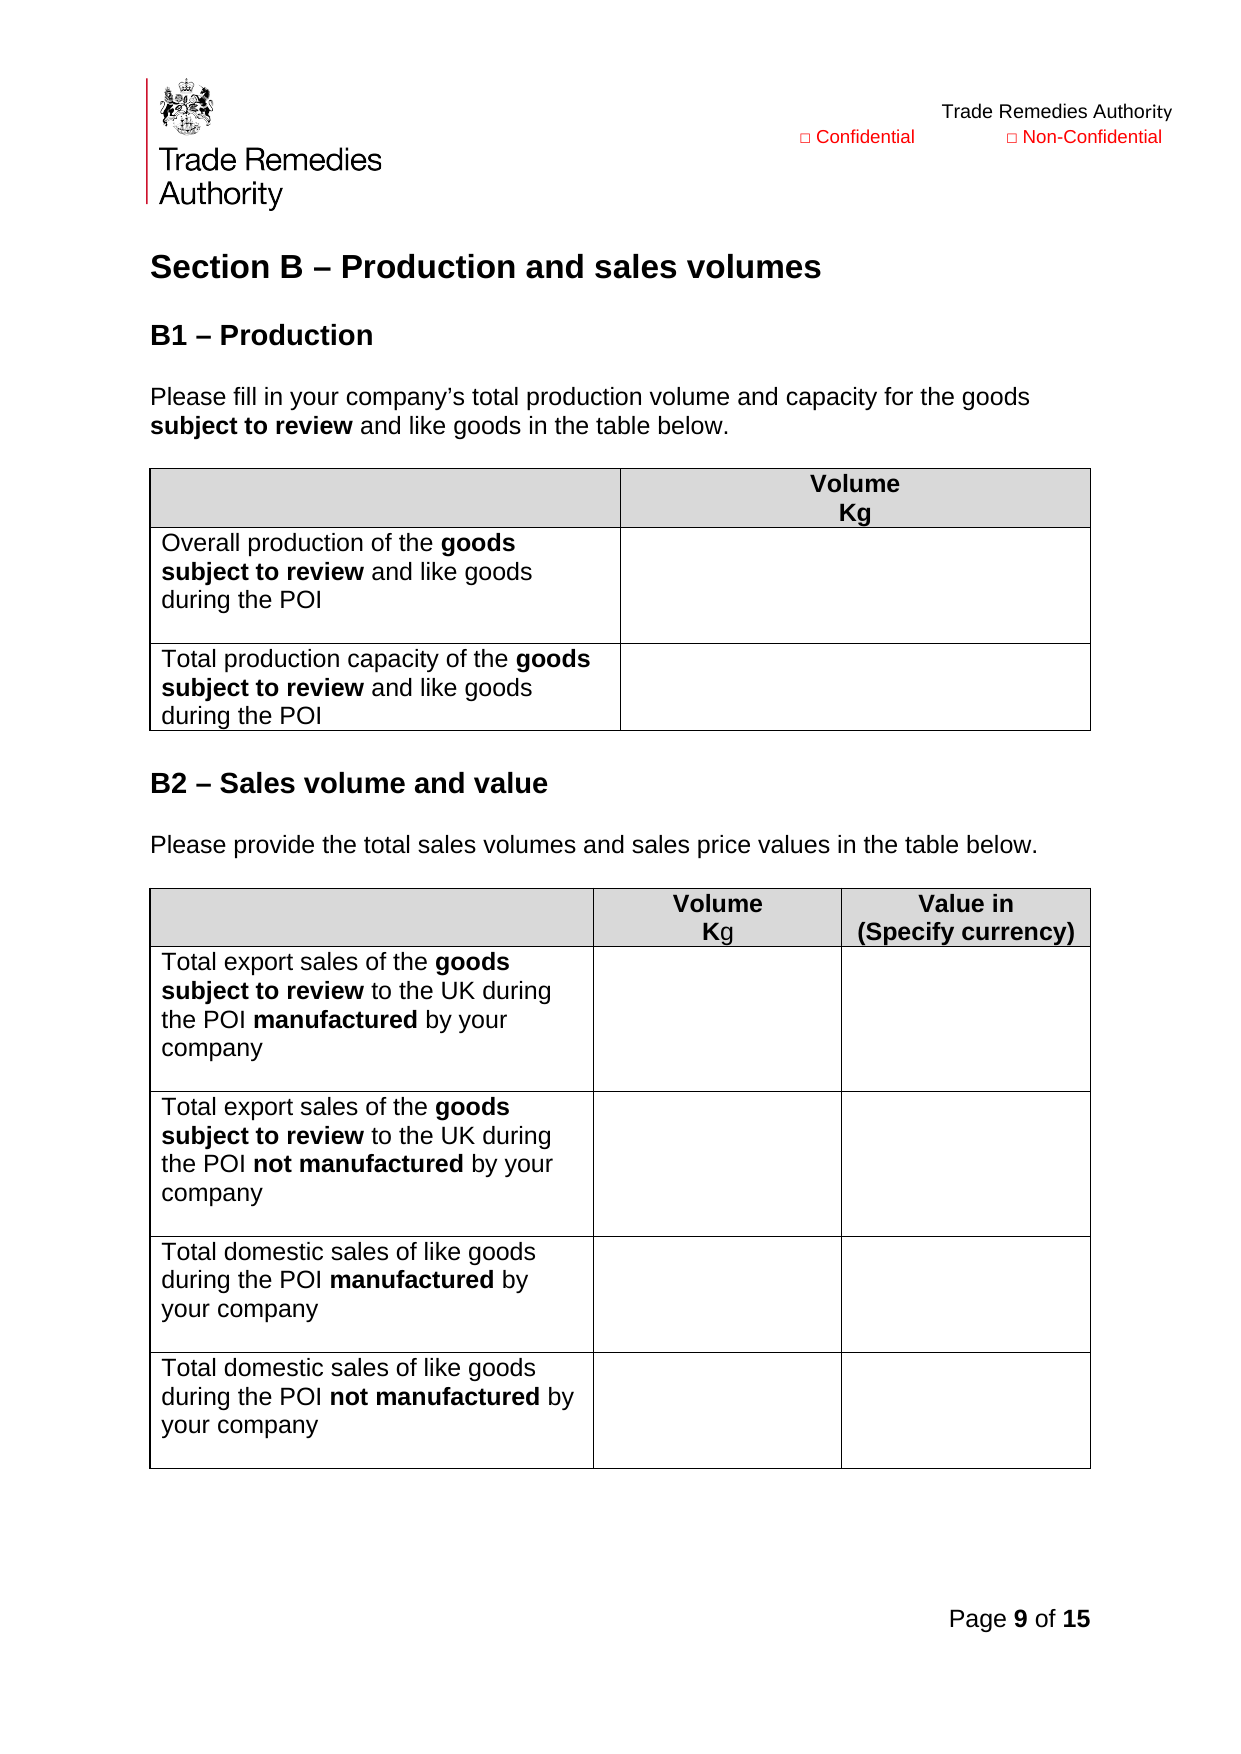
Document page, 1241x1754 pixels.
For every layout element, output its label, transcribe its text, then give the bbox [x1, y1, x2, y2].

table_cell Total export sales of the goods subject to review to the UK during the POI manufactured by your company [151, 947, 593, 1091]
table_cell Total production capacity of the goods subject to review and like goods during the POI [151, 644, 620, 730]
table_cell Overall production of the goods subject to review and like goods during the POI [151, 528, 620, 643]
table_cell [621, 644, 1090, 730]
table_header Value in (Specify currency) [842, 889, 1090, 946]
subtitle B1 – Production [150, 318, 1090, 352]
table_cell Total domestic sales of like goods during the POI not manufactured by your company [151, 1353, 593, 1468]
table_cell Total domestic sales of like goods during the POI manufactured by your company [151, 1237, 593, 1352]
table_header Volume Kg [594, 889, 841, 946]
table_cell [594, 1353, 841, 1468]
text Please fill in your company’s total production volume and capacity for the goods subject to review and like goods in the table below. [150, 382, 1090, 439]
table_cell [594, 947, 841, 1091]
table_cell Total export sales of the goods subject to review to the UK during the POI not manufactured by your company [151, 1092, 593, 1236]
subtitle B2 – Sales volume and value [150, 767, 1090, 800]
table_cell [842, 1353, 1090, 1468]
table_cell [594, 1237, 841, 1352]
table_header Volume Kg [621, 469, 1090, 527]
table_cell [621, 528, 1090, 643]
table_header [151, 889, 593, 946]
table_header [151, 469, 620, 527]
table_cell [842, 1092, 1090, 1236]
table_cell [842, 1237, 1090, 1352]
table_cell [842, 947, 1090, 1091]
text Please provide the total sales volumes and sales price values in the table below. [150, 830, 1090, 859]
subtitle Section B – Production and sales volumes [150, 247, 1090, 286]
table_cell [594, 1092, 841, 1236]
